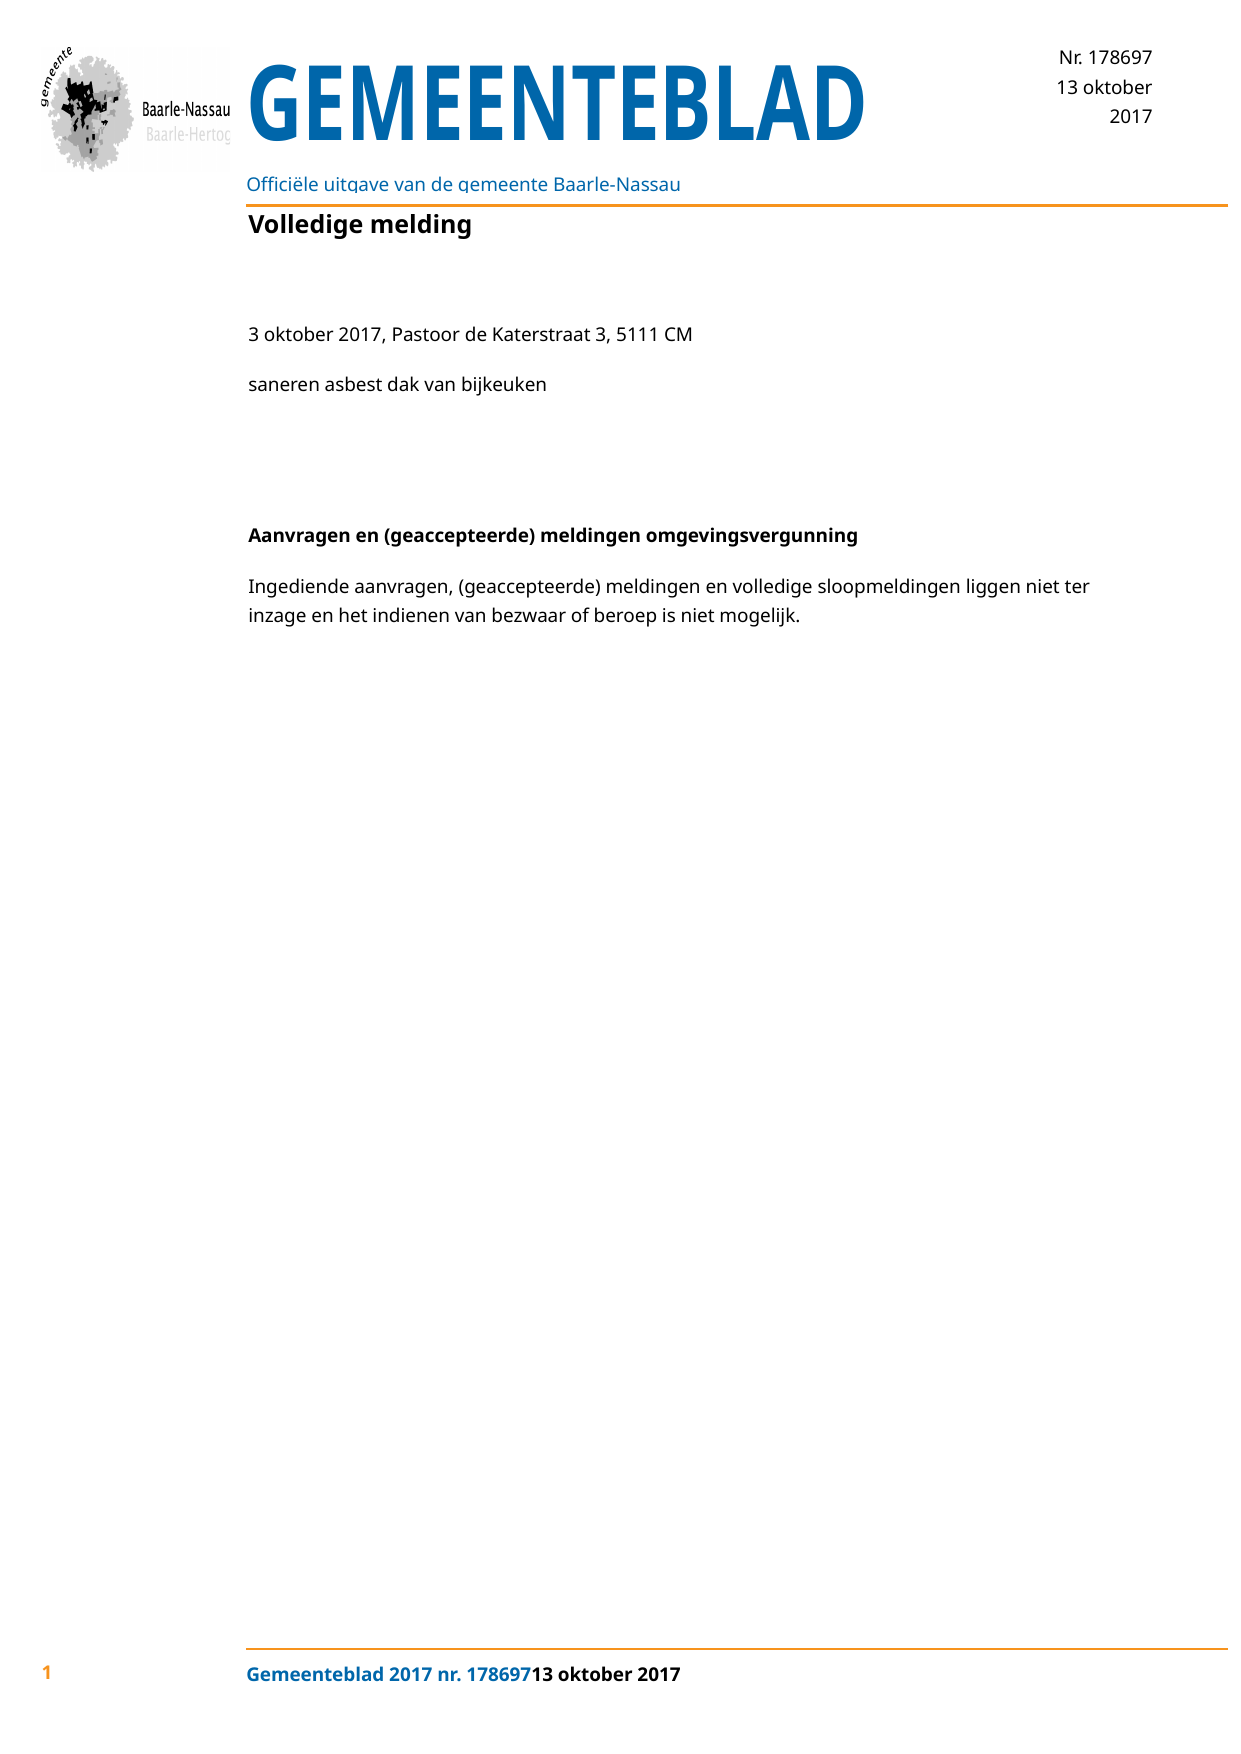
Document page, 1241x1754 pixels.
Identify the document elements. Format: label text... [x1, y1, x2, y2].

text Volledige melding [248, 207, 1152, 241]
text saneren asbest dak van bijkeuken [248, 371, 1152, 397]
text Ingediende aanvragen, (geaccepteerde) meldingen en volledige sloopmeldingen liggen niet ter inzage en het indienen van bezwaar of beroep is niet mogelijk. [248, 573, 1152, 628]
picture [41, 47, 231, 172]
text 3 oktober 2017, Pastoor de Katerstraat 3, 5111 CM [248, 321, 1152, 346]
text Aanvragen en (geaccepteerde) meldingen omgevingsvergunning [248, 522, 1152, 548]
